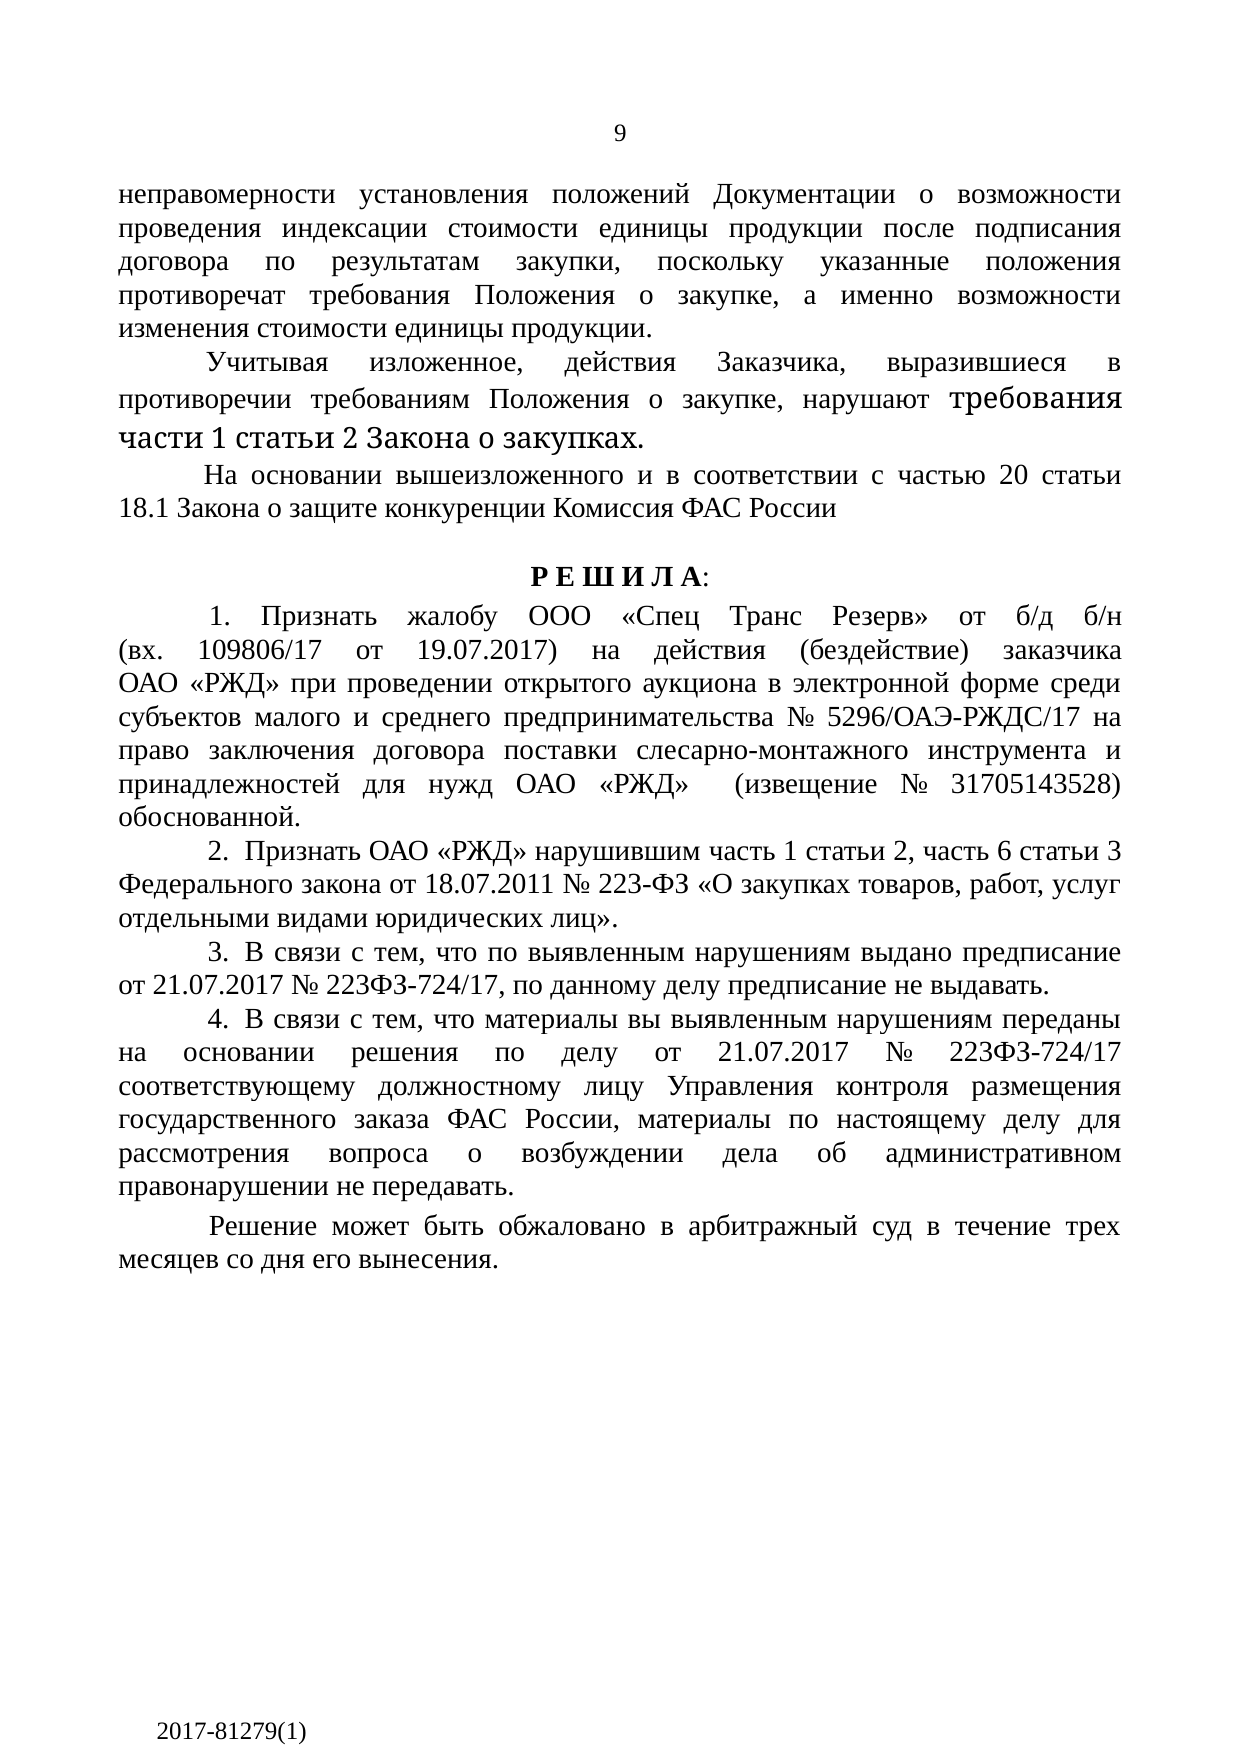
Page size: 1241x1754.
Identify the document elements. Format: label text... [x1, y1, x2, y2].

list В связи с тем, что по выявленным нарушениям выдано предписание от 21.07.2017 № 223ФЗ-724/17, по данному делу предписание не выдавать. [118, 934, 1122, 1001]
list Признать ОАО «РЖД» нарушившим часть 1 статьи 2, часть 6 статьи 3 Федерального закона от 18.07.2011 № 223-ФЗ «О закупках товаров, работ, услуг отдельными видами юридических лиц». [118, 833, 1122, 934]
text На основании вышеизложенного и в соответствии с частью 20 статьи 18.1 Закона о защите конкуренции Комиссия ФАС России [118, 457, 1122, 524]
text Р Е Ш И Л А: [118, 559, 1122, 592]
text Решение может быть обжаловано в арбитражный суд в течение трех месяцев со дня его вынесения. [118, 1208, 1122, 1275]
list В связи с тем, что материалы вы выявленным нарушениям переданы на основании решения по делу от 21.07.2017 № 223ФЗ-724/17 соответствующему должностному лицу Управления контроля размещения государственного заказа ФАС России, материалы по настоящему делу для рассмотрения вопроса о возбуждении дела об административном правонарушении не передавать. [118, 1001, 1122, 1202]
text неправомерности установления положений Документации о возможности проведения индексации стоимости единицы продукции после подписания договора по результатам закупки, поскольку указанные положения противоречат требования Положения о закупке, а именно возможности изменения стоимости единицы продукции. [118, 176, 1122, 344]
text Учитывая изложенное, действия Заказчика, выразившиеся в противоречии требованиям Положения о закупке, нарушают требования части 1 статьи 2 Закона о закупках. [118, 344, 1122, 457]
text 1. Признать жалобу ООО «Спец Транс Резерв» от б/д б/н (вх. 109806/17 от 19.07.2017) на действия (бездействие) заказчика ОАО «РЖД» при проведении открытого аукциона в электронной форме среди субъектов малого и среднего предпринимательства № 5296/ОАЭ-РЖДС/17 на право заключения договора поставки слесарно-монтажного инструмента и принадлежностей для нужд ОАО «РЖД» (извещение № 31705143528) обоснованной. [118, 598, 1122, 833]
